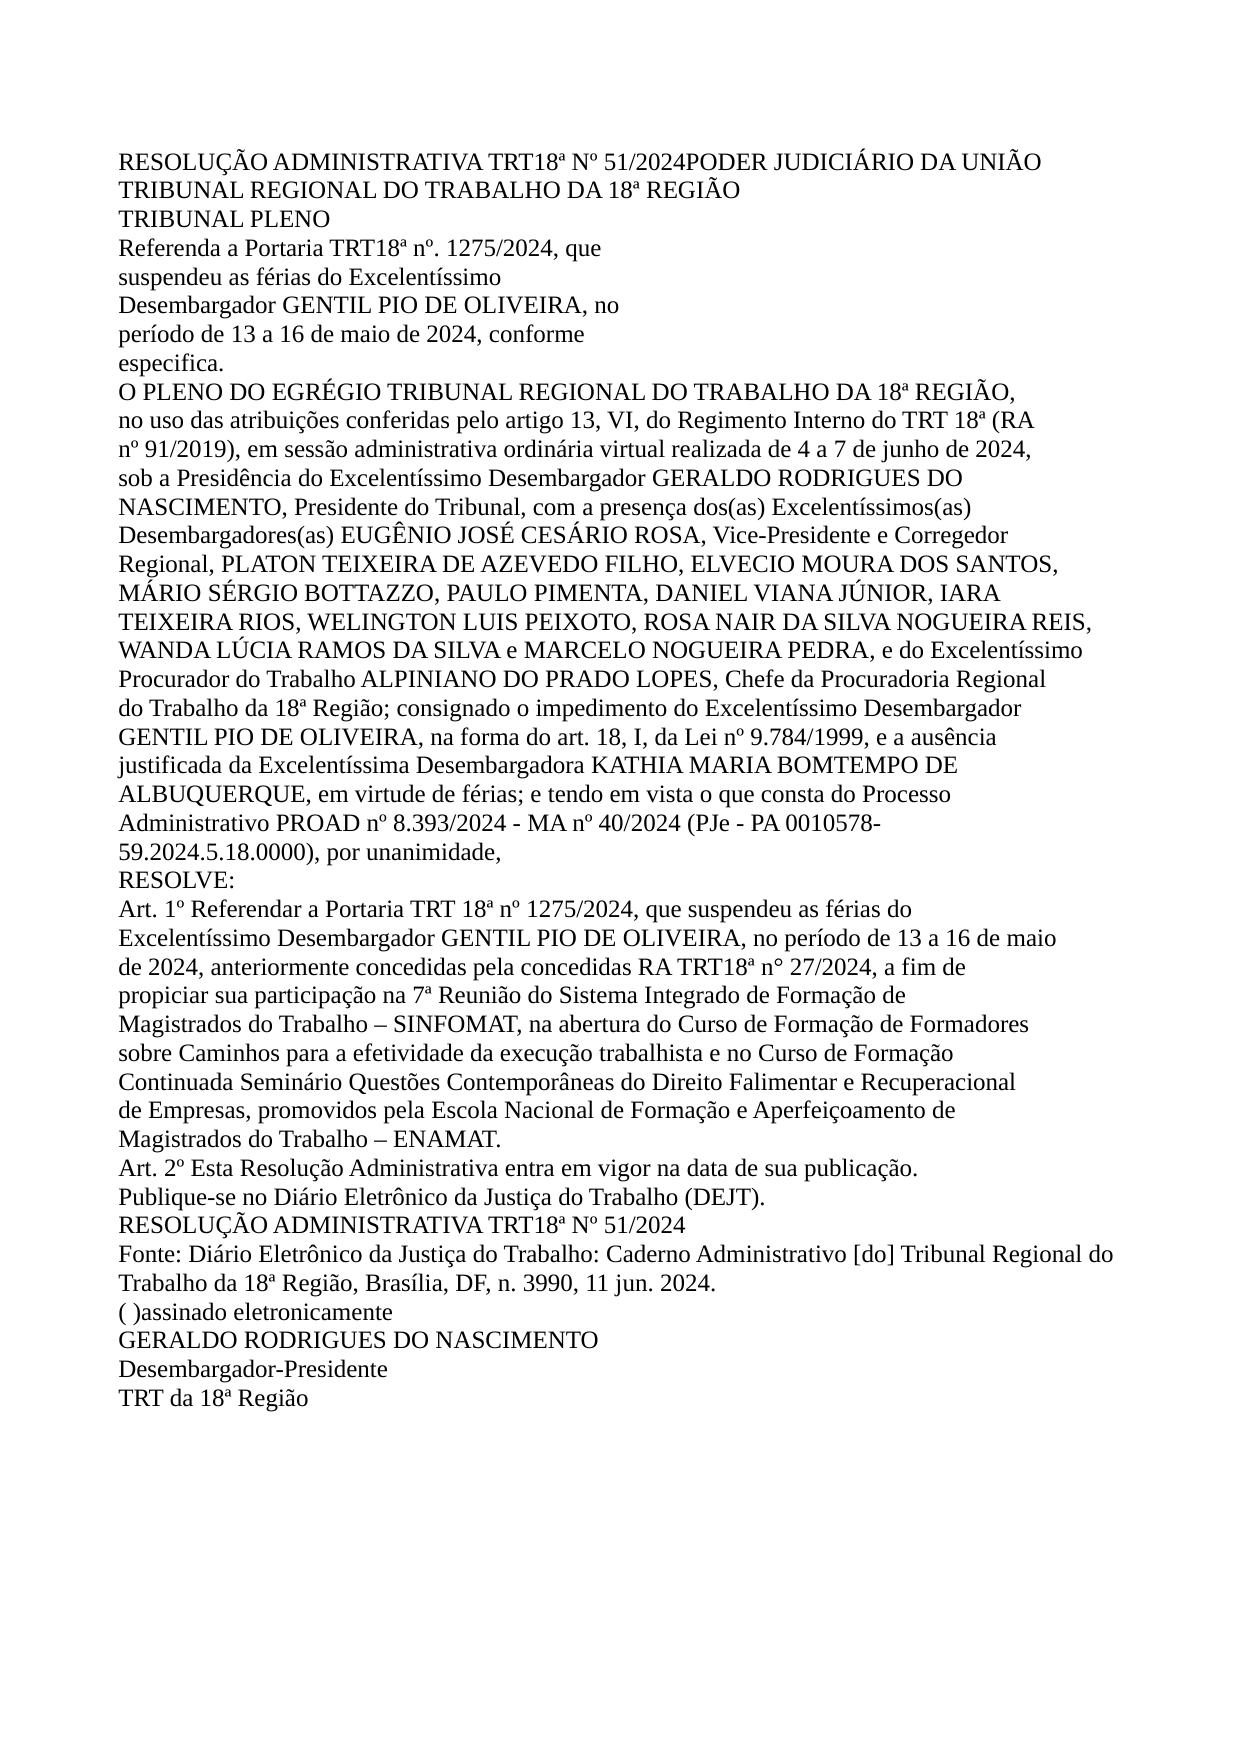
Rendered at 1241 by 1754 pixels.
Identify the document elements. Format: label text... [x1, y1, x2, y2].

text justificada da Excelentíssima Desembargadora KATHIA MARIA BOMTEMPO DE [118, 751, 1122, 779]
text O PLENO DO EGRÉGIO TRIBUNAL REGIONAL DO TRABALHO DA 18ª REGIÃO, [118, 377, 1122, 406]
text TEIXEIRA RIOS, WELINGTON LUIS PEIXOTO, ROSA NAIR DA SILVA NOGUEIRA REIS, [118, 607, 1122, 636]
text especifica. [118, 348, 1122, 377]
text ( )assinado eletronicamente [118, 1297, 1122, 1326]
text 59.2024.5.18.0000), por unanimidade, [118, 837, 1122, 866]
text nº 91/2019), em sessão administrativa ordinária virtual realizada de 4 a 7 de junho de 2024, [118, 434, 1122, 463]
text GENTIL PIO DE OLIVEIRA, na forma do art. 18, I, da Lei nº 9.784/1999, e a ausência [118, 722, 1122, 751]
text Desembargador GENTIL PIO DE OLIVEIRA, no [118, 291, 1122, 319]
text Referenda a Portaria TRT18ª nº. 1275/2024, que [118, 233, 1122, 262]
text ALBUQUERQUE, em virtude de férias; e tendo em vista o que consta do Processo [118, 779, 1122, 808]
text Regional, PLATON TEIXEIRA DE AZEVEDO FILHO, ELVECIO MOURA DOS SANTOS, [118, 549, 1122, 578]
text suspendeu as férias do Excelentíssimo [118, 262, 1122, 291]
text TRT da 18ª Região [118, 1383, 1122, 1412]
text do Trabalho da 18ª Região; consignado o impedimento do Excelentíssimo Desembargador [118, 693, 1122, 722]
text período de 13 a 16 de maio de 2024, conforme [118, 319, 1122, 348]
text TRIBUNAL PLENO [118, 204, 1122, 233]
text WANDA LÚCIA RAMOS DA SILVA e MARCELO NOGUEIRA PEDRA, e do Excelentíssimo [118, 636, 1122, 664]
text Art. 2º Esta Resolução Administrativa entra em vigor na data de sua publicação. [118, 1153, 1122, 1182]
text Art. 1º Referendar a Portaria TRT 18ª nº 1275/2024, que suspendeu as férias do [118, 894, 1122, 923]
text Publique-se no Diário Eletrônico da Justiça do Trabalho (DEJT). [118, 1182, 1122, 1211]
text sob a Presidência do Excelentíssimo Desembargador GERALDO RODRIGUES DO [118, 463, 1122, 492]
text MÁRIO SÉRGIO BOTTAZZO, PAULO PIMENTA, DANIEL VIANA JÚNIOR, IARA [118, 578, 1122, 607]
text RESOLVE: [118, 866, 1122, 894]
text TRIBUNAL REGIONAL DO TRABALHO DA 18ª REGIÃO [118, 176, 1122, 204]
text sobre Caminhos para a efetividade da execução trabalhista e no Curso de Formação [118, 1038, 1122, 1067]
text de Empresas, promovidos pela Escola Nacional de Formação e Aperfeiçoamento de [118, 1096, 1122, 1124]
text Desembargador-Presidente [118, 1354, 1122, 1383]
text RESOLUÇÃO ADMINISTRATIVA TRT18ª Nº 51/2024 [118, 1211, 1122, 1239]
text Excelentíssimo Desembargador GENTIL PIO DE OLIVEIRA, no período de 13 a 16 de maio [118, 923, 1122, 952]
text Fonte: Diário Eletrônico da Justiça do Trabalho: Caderno Administrativo [do] Tribunal Regional do Trabalho da 18ª Região, Brasília, DF, n. 3990, 11 jun. 2024. [118, 1239, 1122, 1297]
text Magistrados do Trabalho – SINFOMAT, na abertura do Curso de Formação de Formadores [118, 1009, 1122, 1038]
text GERALDO RODRIGUES DO NASCIMENTO [118, 1326, 1122, 1354]
text NASCIMENTO, Presidente do Tribunal, com a presença dos(as) Excelentíssimos(as) [118, 492, 1122, 521]
text Desembargadores(as) EUGÊNIO JOSÉ CESÁRIO ROSA, Vice-Presidente e Corregedor [118, 521, 1122, 549]
text Magistrados do Trabalho – ENAMAT. [118, 1124, 1122, 1153]
text de 2024, anteriormente concedidas pela concedidas RA TRT18ª n° 27/2024, a fim de [118, 952, 1122, 981]
text propiciar sua participação na 7ª Reunião do Sistema Integrado de Formação de [118, 981, 1122, 1009]
text Procurador do Trabalho ALPINIANO DO PRADO LOPES, Chefe da Procuradoria Regional [118, 664, 1122, 693]
text RESOLUÇÃO ADMINISTRATIVA TRT18ª Nº 51/2024PODER JUDICIÁRIO DA UNIÃO [118, 147, 1122, 176]
text Continuada Seminário Questões Contemporâneas do Direito Falimentar e Recuperacional [118, 1067, 1122, 1096]
text no uso das atribuições conferidas pelo artigo 13, VI, do Regimento Interno do TRT 18ª (RA [118, 406, 1122, 434]
text Administrativo PROAD nº 8.393/2024 - MA nº 40/2024 (PJe - PA 0010578- [118, 808, 1122, 837]
